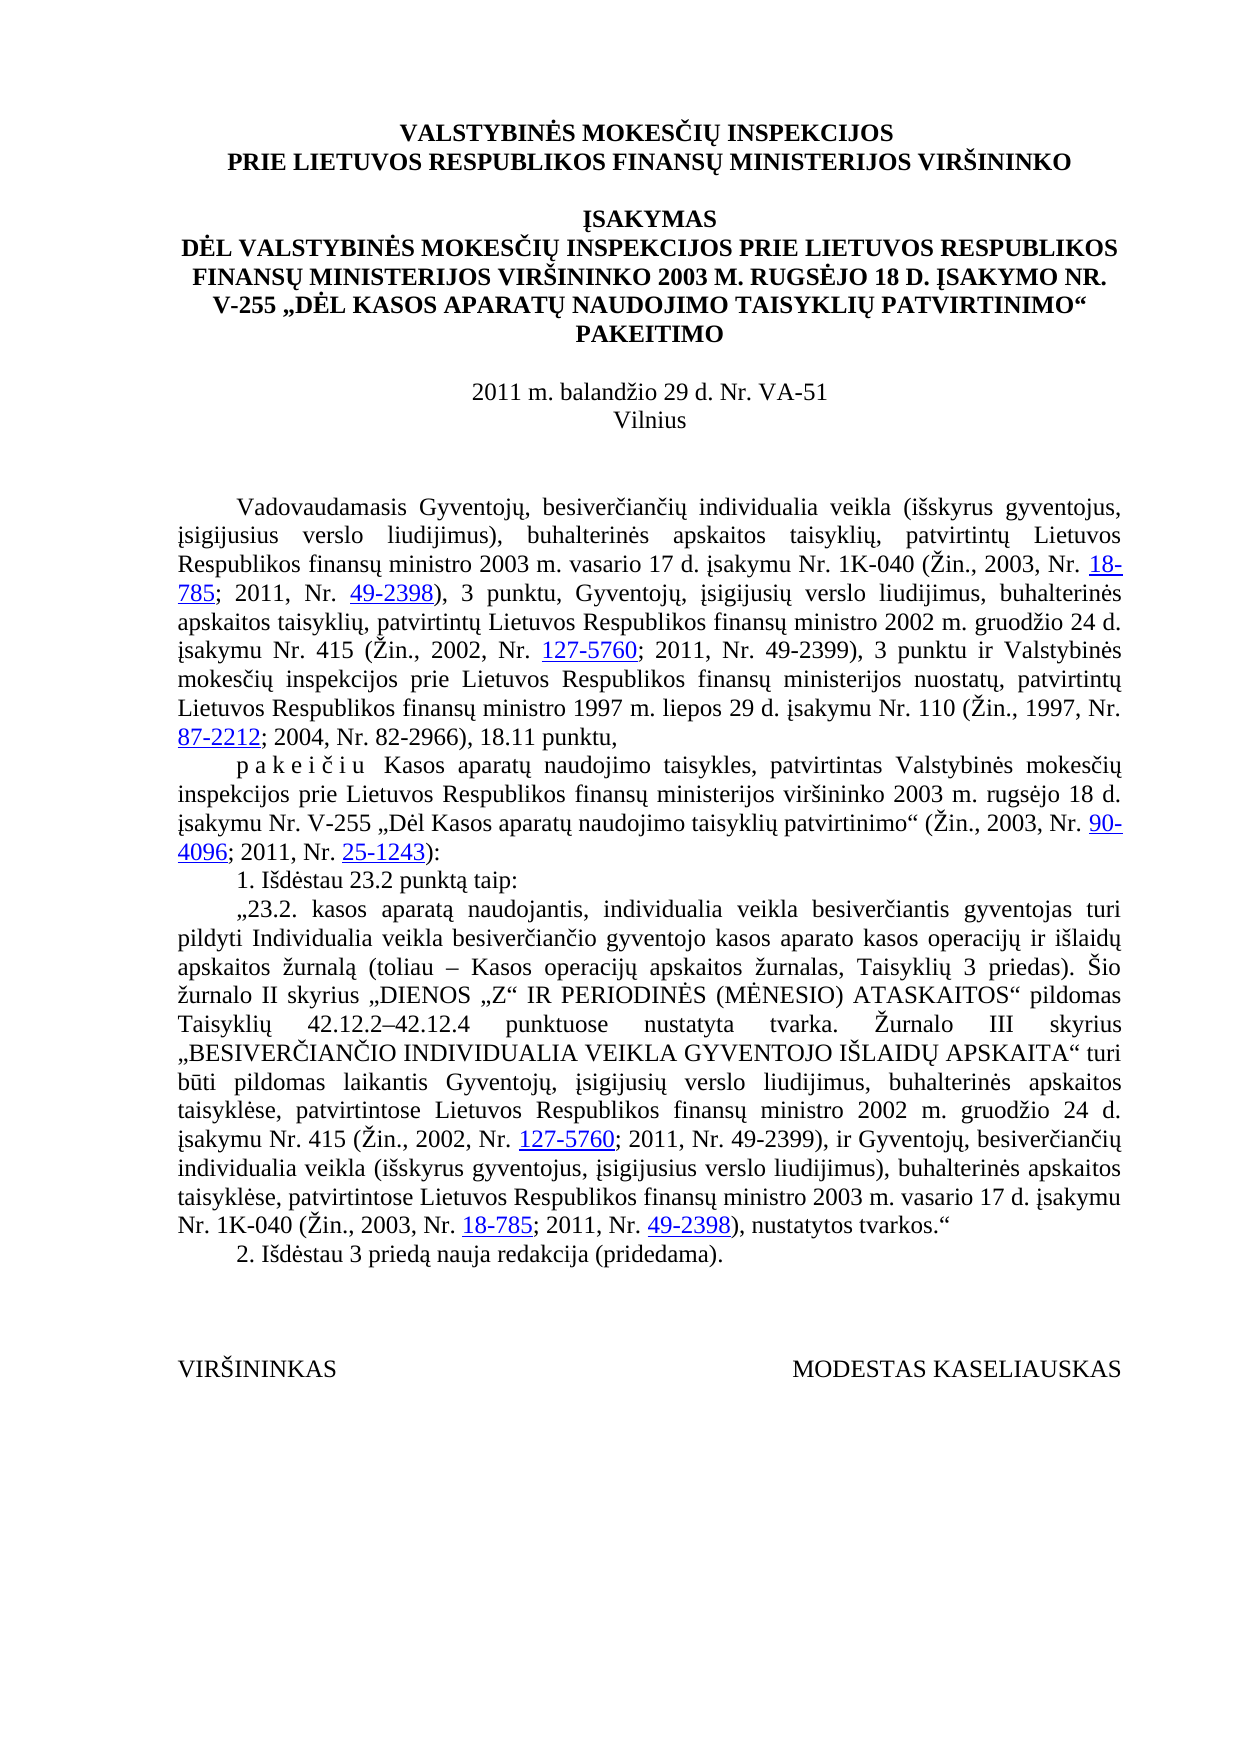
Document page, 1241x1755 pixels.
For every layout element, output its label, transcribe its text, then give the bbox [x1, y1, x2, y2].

text Vadovaudamasis Gyventojų, besiverčiančių individualia veikla (išskyrus gyventojus, įsigijusius verslo liudijimus), buhalterinės apskaitos taisyklių, patvirtintų Lietuvos Respublikos finansų ministro 2003 m. vasario 17 d. įsakymu Nr. 1K-040 (Žin., 2003, Nr. 18-785; 2011, Nr. 49-2398), 3 punktu, Gyventojų, įsigijusių verslo liudijimus, buhalterinės apskaitos taisyklių, patvirtintų Lietuvos Respublikos finansų ministro 2002 m. gruodžio 24 d. įsakymu Nr. 415 (Žin., 2002, Nr. 127-5760; 2011, Nr. 49-2399), 3 punktu ir Valstybinės mokesčių inspekcijos prie Lietuvos Respublikos finansų ministerijos nuostatų, patvirtintų Lietuvos Respublikos finansų ministro 1997 m. liepos 29 d. įsakymu Nr. 110 (Žin., 1997, Nr. 87-2212; 2004, Nr. 82-2966), 18.11 punktu, [177, 492, 1122, 751]
text pakeičiu Kasos aparatų naudojimo taisykles, patvirtintas Valstybinės mokesčių inspekcijos prie Lietuvos Respublikos finansų ministerijos viršininko 2003 m. rugsėjo 18 d. įsakymu Nr. V-255 „Dėl Kasos aparatų naudojimo taisyklių patvirtinimo“ (Žin., 2003, Nr. 90-4096; 2011, Nr. 25-1243): [177, 751, 1122, 866]
text Viršininkas Modestas Kaseliauskas [177, 1354, 1122, 1383]
text 1. Išdėstau 23.2 punktą taip: [177, 866, 1122, 894]
text VALSTYBINĖS MOKESČIŲ INSPEKCIJOS [177, 118, 1122, 147]
text DĖL VALSTYBINĖS MOKESČIŲ INSPEKCIJOS PRIE LIETUVOS RESPUBLIKOS FINANSŲ MINISTERIJOS VIRŠININKO 2003 M. RUGSĖJO 18 D. ĮSAKYMO Nr. V-255 „DĖL KASOS APARATŲ NAUDOJIMO TAISYKLIŲ PATVIRTINIMO“ PAKEITIMO [177, 233, 1122, 348]
text PRIE LIETUVOS RESPUBLIKOS FINANSŲ MINISTERIJOS VIRŠININKO [177, 147, 1122, 176]
text ĮSAKYMAS [177, 204, 1122, 233]
text 2. Išdėstau 3 priedą nauja redakcija (pridedama). [177, 1239, 1122, 1268]
text 2011 m. balandžio 29 d. Nr. VA-51 [177, 377, 1122, 406]
text Vilnius [177, 406, 1122, 434]
text „23.2. kasos aparatą naudojantis, individualia veikla besiverčiantis gyventojas turi pildyti Individualia veikla besiverčiančio gyventojo kasos aparato kasos operacijų ir išlaidų apskaitos žurnalą (toliau – Kasos operacijų apskaitos žurnalas, Taisyklių 3 priedas). Šio žurnalo II skyrius „DIENOS „Z“ IR PERIODINĖS (MĖNESIO) ATASKAITOS“ pildomas Taisyklių 42.12.2–42.12.4 punktuose nustatyta tvarka. Žurnalo III skyrius „BESIVERČIANČIO INDIVIDUALIA VEIKLA GYVENTOJO IŠLAIDŲ APSKAITA“ turi būti pildomas laikantis Gyventojų, įsigijusių verslo liudijimus, buhalterinės apskaitos taisyklėse, patvirtintose Lietuvos Respublikos finansų ministro 2002 m. gruodžio 24 d. įsakymu Nr. 415 (Žin., 2002, Nr. 127-5760; 2011, Nr. 49-2399), ir Gyventojų, besiverčiančių individualia veikla (išskyrus gyventojus, įsigijusius verslo liudijimus), buhalterinės apskaitos taisyklėse, patvirtintose Lietuvos Respublikos finansų ministro 2003 m. vasario 17 d. įsakymu Nr. 1K-040 (Žin., 2003, Nr. 18-785; 2011, Nr. 49-2398), nustatytos tvarkos.“ [177, 894, 1122, 1239]
